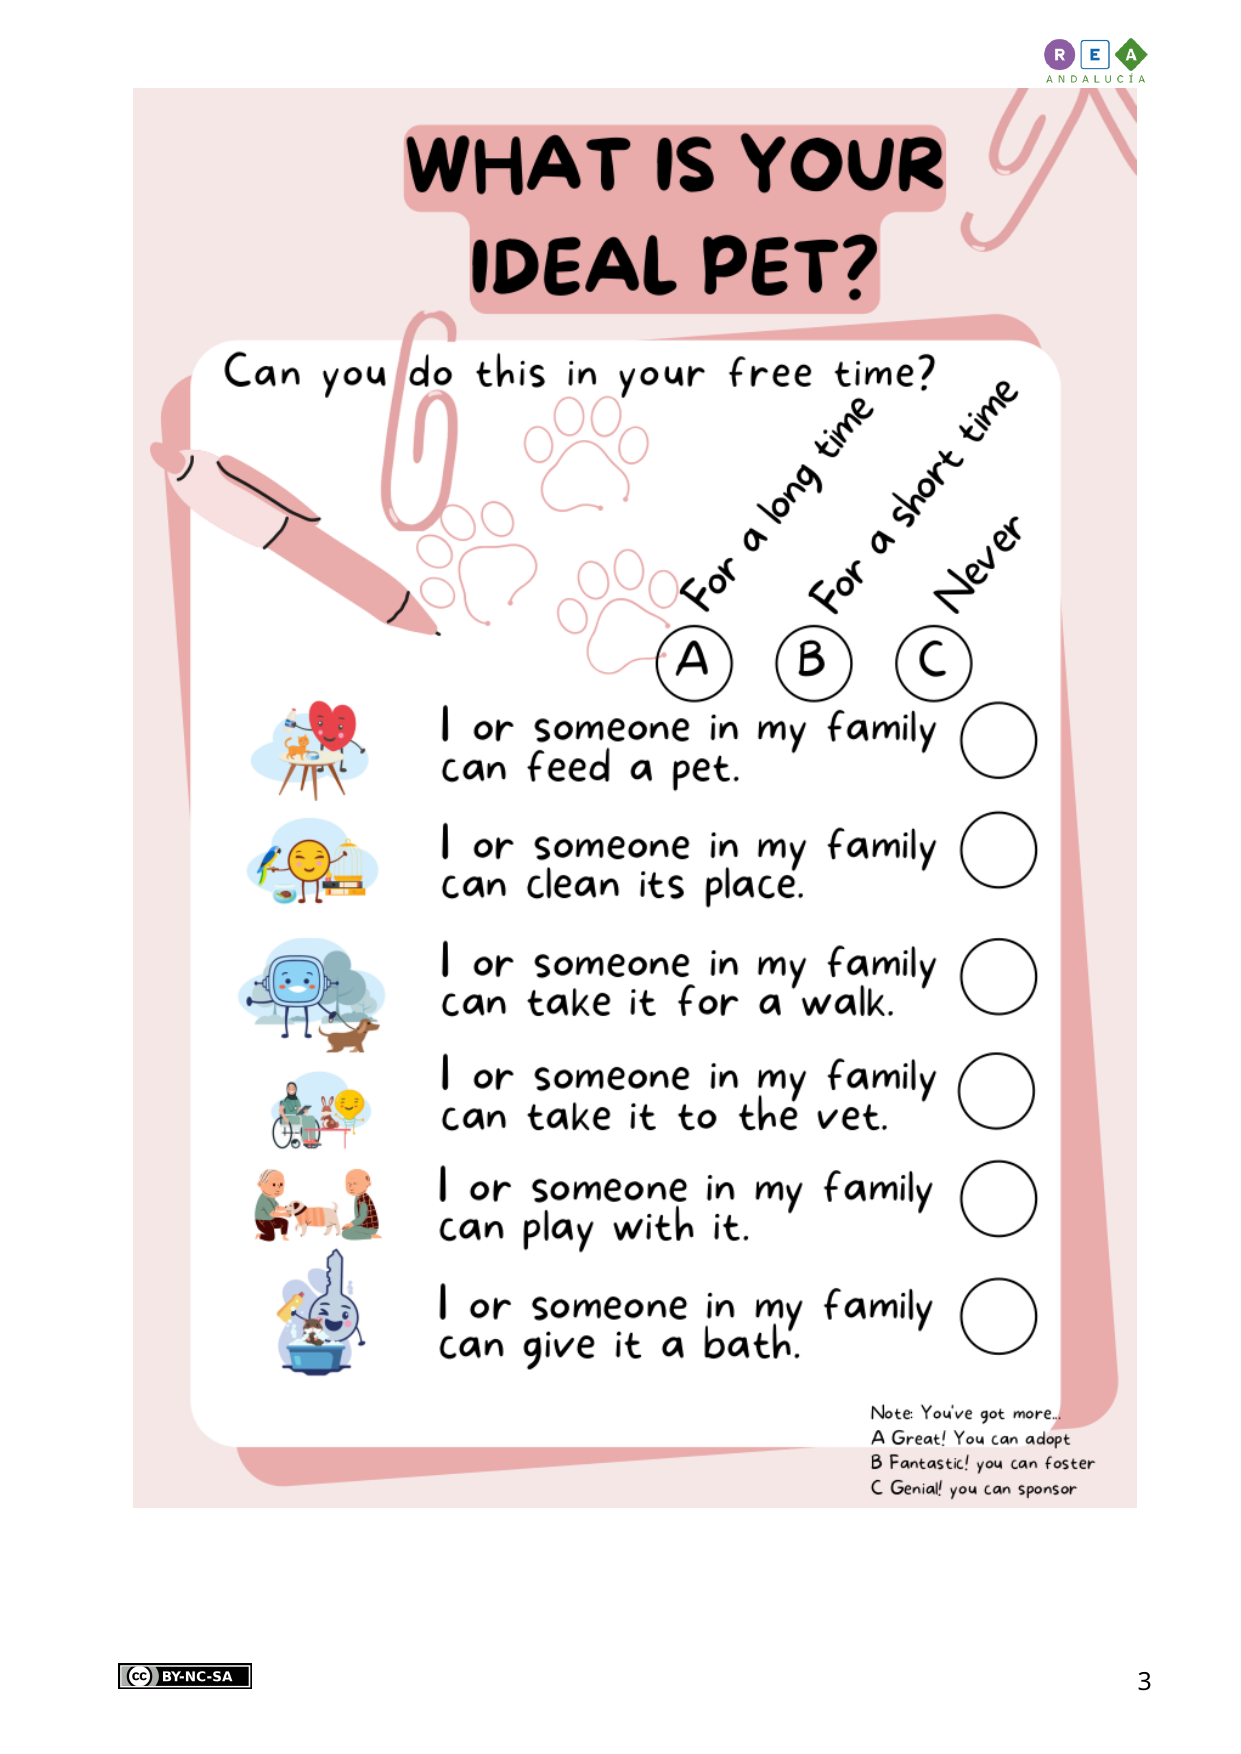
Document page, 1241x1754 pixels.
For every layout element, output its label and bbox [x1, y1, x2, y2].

picture [132, 33, 1152, 1508]
picture [118, 1663, 536, 1698]
